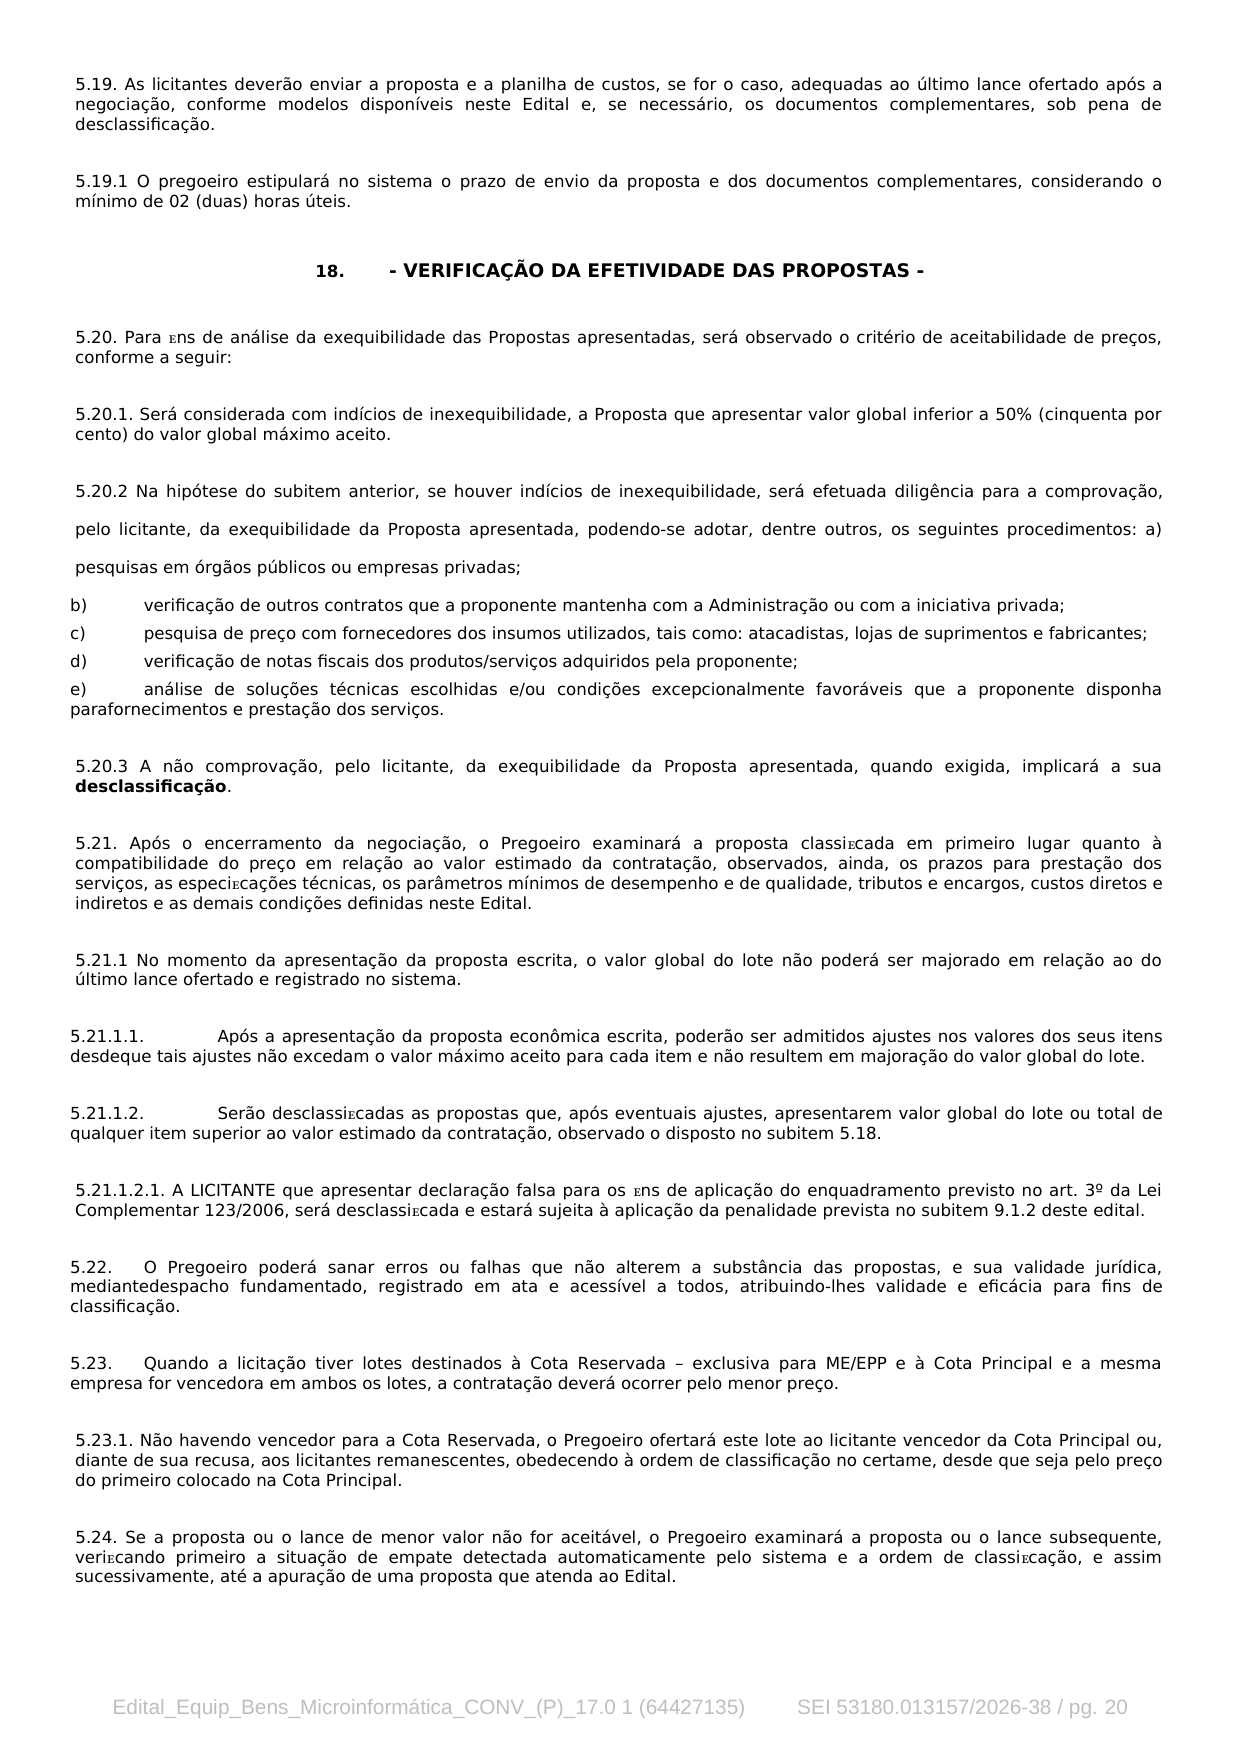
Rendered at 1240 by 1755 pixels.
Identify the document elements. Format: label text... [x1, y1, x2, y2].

text 5.19.1 O pregoeiro estipulará no sistema o prazo de envio da proposta e dos documentos complementares, considerando o mínimo de 02 (duas) horas úteis. [75, 172, 1164, 211]
list Quando a licitação tiver lotes destinados à Cota Reservada – exclusiva para ME/EPP e à Cota Principal e a mesma empresa for vencedora em ambos os lotes, a contratação deverá ocorrer pelo menor preço. [70, 1354, 1164, 1393]
list Após a apresentação da proposta econômica escrita, poderão ser admitidos ajustes nos valores dos seus itens desdeque tais ajustes não excedam o valor máximo aceito para cada item e não resultem em majoração do valor global do lote. [70, 1027, 1164, 1066]
text 5.20.2 Na hipótese do subitem anterior, se houver indícios de inexequibilidade, será efetuada diligência para a comprovação, pelo licitante, da exequibilidade da Proposta apresentada, podendo-se adotar, dentre outros, os seguintes procedimentos: a) pesquisas em órgãos públicos ou empresas privadas; [75, 482, 1164, 577]
text 5.21.1 No momento da apresentação da proposta escrita, o valor global do lote não poderá ser majorado em relação ao do último lance ofertado e registrado no sistema. [75, 950, 1164, 990]
list análise de soluções técnicas escolhidas e/ou condições excepcionalmente favoráveis que a proponente disponha parafornecimentos e prestação dos serviços. [70, 680, 1164, 719]
text 5.20.1. Será considerada com indícios de inexequibilidade, a Proposta que apresentar valor global inferior a 50% (cinquenta por cento) do valor global máximo aceito. [75, 405, 1164, 444]
list Serão desclassicadas as propostas que, após eventuais ajustes, apresentarem valor global do lote ou total de qualquer item superior ao valor estimado da contratação, observado o disposto no subitem 5.18. [70, 1104, 1164, 1143]
list verificação de outros contratos que a proponente mantenha com a Administração ou com a iniciativa privada; [70, 596, 1164, 615]
subtitle - VERIFICAÇÃO DA EFETIVIDADE DAS PROPOSTAS - [77, 260, 1163, 282]
list O Pregoeiro poderá sanar erros ou falhas que não alterem a substância das propostas, e sua validade jurídica, mediantedespacho fundamentado, registrado em ata e acessível a todos, atribuindo-lhes validade e eficácia para fins de classificação. [70, 1257, 1164, 1317]
text 5.21.1.2.1. A LICITANTE que apresentar declaração falsa para os ns de aplicação do enquadramento previsto no art. 3º da Lei Complementar 123/2006, será desclassicada e estará sujeita à aplicação da penalidade prevista no subitem 9.1.2 deste edital. [75, 1181, 1164, 1220]
list pesquisa de preço com fornecedores dos insumos utilizados, tais como: atacadistas, lojas de suprimentos e fabricantes; [70, 624, 1164, 643]
text 5.23.1. Não havendo vencedor para a Cota Reservada, o Pregoeiro ofertará este lote ao licitante vencedor da Cota Principal ou, diante de sua recusa, aos licitantes remanescentes, obedecendo à ordem de classificação no certame, desde que seja pelo preço do primeiro colocado na Cota Principal. [75, 1431, 1164, 1490]
list verificação de notas fiscais dos produtos/serviços adquiridos pela proponente; [70, 652, 1164, 672]
text 5.20.3 A não comprovação, pelo licitante, da exequibilidade da Proposta apresentada, quando exigida, implicará a sua desclassificação. [75, 757, 1164, 796]
text 5.21. Após o encerramento da negociação, o Pregoeiro examinará a proposta classicada em primeiro lugar quanto à compatibilidade do preço em relação ao valor estimado da contratação, observados, ainda, os prazos para prestação dos serviços, as especicações técnicas, os parâmetros mínimos de desempenho e de qualidade, tributos e encargos, custos diretos e indiretos e as demais condições definidas neste Edital. [75, 834, 1164, 913]
text 5.19. As licitantes deverão enviar a proposta e a planilha de custos, se for o caso, adequadas ao último lance ofertado após a negociação, conforme modelos disponíveis neste Edital e, se necessário, os documentos complementares, sob pena de desclassificação. [75, 75, 1164, 134]
text 5.20. Para ns de análise da exequibilidade das Propostas apresentadas, será observado o critério de aceitabilidade de preços, conforme a seguir: [75, 328, 1164, 367]
text 5.24. Se a proposta ou o lance de menor valor não for aceitável, o Pregoeiro examinará a proposta ou o lance subsequente, vericando primeiro a situação de empate detectada automaticamente pelo sistema e a ordem de classicação, e assim sucessivamente, até a apuração de uma proposta que atenda ao Edital. [75, 1528, 1164, 1587]
